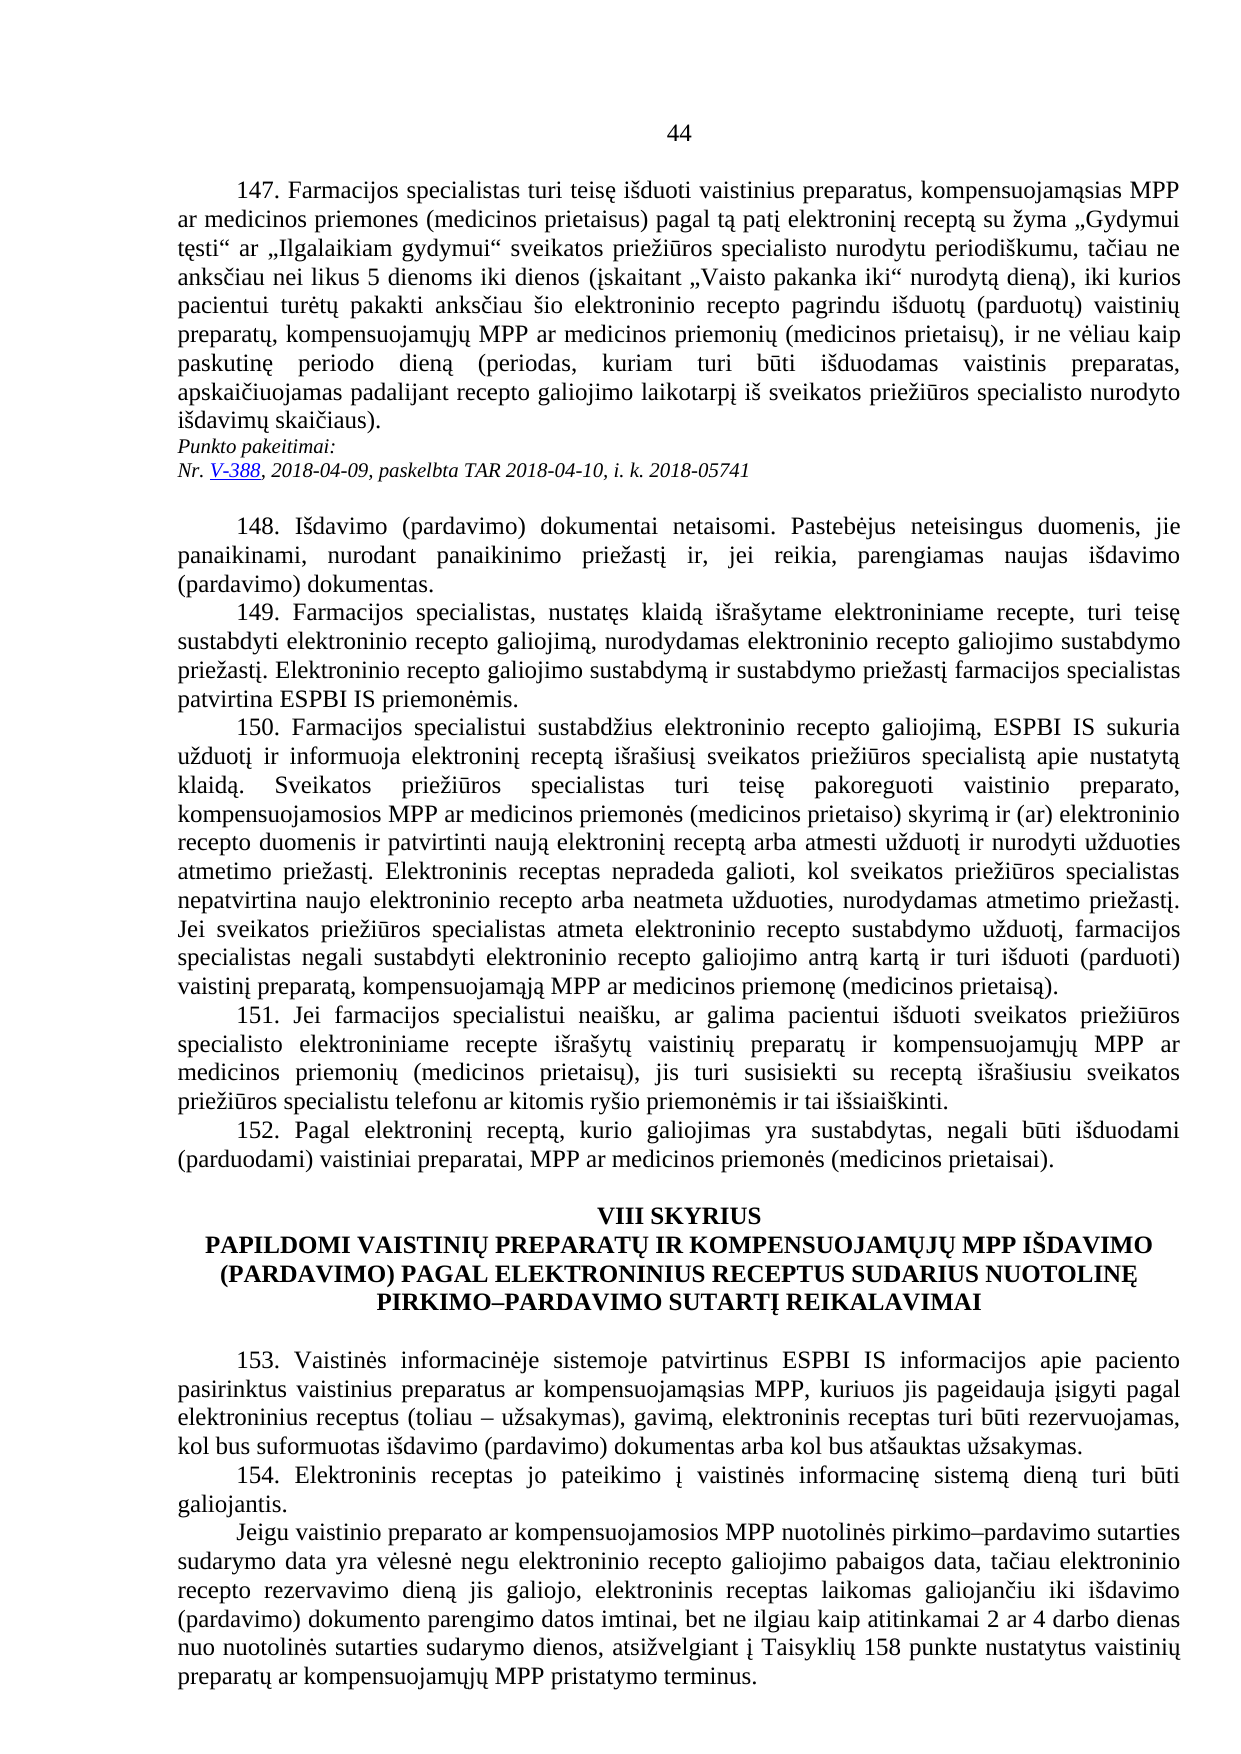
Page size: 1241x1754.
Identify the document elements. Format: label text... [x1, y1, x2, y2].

text 152. Pagal elektroninį receptą, kurio galiojimas yra sustabdytas, negali būti išduodami (parduodami) vaistiniai preparatai, MPP ar medicinos priemonės (medicinos prietaisai). [177, 1115, 1181, 1172]
text Punkto pakeitimai: [177, 434, 1181, 458]
text 154. Elektroninis receptas jo pateikimo į vaistinės informacinę sistemą dieną turi būti galiojantis. [177, 1460, 1181, 1517]
text 147. Farmacijos specialistas turi teisę išduoti vaistinius preparatus, kompensuojamąsias MPP ar medicinos priemones (medicinos prietaisus) pagal tą patį elektroninį receptą su žyma „Gydymui tęsti“ ar „Ilgalaikiam gydymui“ sveikatos priežiūros specialisto nurodytu periodiškumu, tačiau ne anksčiau nei likus 5 dienoms iki dienos (įskaitant „Vaisto pakanka iki“ nurodytą dieną), iki kurios pacientui turėtų pakakti anksčiau šio elektroninio recepto pagrindu išduotų (parduotų) vaistinių preparatų, kompensuojamųjų MPP ar medicinos priemonių (medicinos prietaisų), ir ne vėliau kaip paskutinę periodo dieną (periodas, kuriam turi būti išduodamas vaistinis preparatas, apskaičiuojamas padalijant recepto galiojimo laikotarpį iš sveikatos priežiūros specialisto nurodyto išdavimų skaičiaus). [177, 176, 1181, 434]
text VIII SKYRIUS [177, 1201, 1181, 1230]
text Nr. V-388, 2018-04-09, paskelbta TAR 2018-04-10, i. k. 2018-05741 [177, 458, 1181, 482]
text PAPILDOMI VAISTINIŲ PREPARATŲ IR KOMPENSUOJAMŲJŲ MPP IŠDAVIMO (PARDAVIMO) PAGAL ELEKTRONINIUS RECEPTUS SUDARIUS NUOTOLINĘ PIRKIMO–PARDAVIMO SUTARTĮ REIKALAVIMAI [177, 1230, 1181, 1316]
text 153. Vaistinės informacinėje sistemoje patvirtinus ESPBI IS informacijos apie paciento pasirinktus vaistinius preparatus ar kompensuojamąsias MPP, kuriuos jis pageidauja įsigyti pagal elektroninius receptus (toliau – užsakymas), gavimą, elektroninis receptas turi būti rezervuojamas, kol bus suformuotas išdavimo (pardavimo) dokumentas arba kol bus atšauktas užsakymas. [177, 1345, 1181, 1460]
text 149. Farmacijos specialistas, nustatęs klaidą išrašytame elektroniniame recepte, turi teisę sustabdyti elektroninio recepto galiojimą, nurodydamas elektroninio recepto galiojimo sustabdymo priežastį. Elektroninio recepto galiojimo sustabdymą ir sustabdymo priežastį farmacijos specialistas patvirtina ESPBI IS priemonėmis. [177, 597, 1181, 712]
text 151. Jei farmacijos specialistui neaišku, ar galima pacientui išduoti sveikatos priežiūros specialisto elektroniniame recepte išrašytų vaistinių preparatų ir kompensuojamųjų MPP ar medicinos priemonių (medicinos prietaisų), jis turi susisiekti su receptą išrašiusiu sveikatos priežiūros specialistu telefonu ar kitomis ryšio priemonėmis ir tai išsiaiškinti. [177, 1000, 1181, 1115]
text 148. Išdavimo (pardavimo) dokumentai netaisomi. Pastebėjus neteisingus duomenis, jie panaikinami, nurodant panaikinimo priežastį ir, jei reikia, parengiamas naujas išdavimo (pardavimo) dokumentas. [177, 511, 1181, 597]
text Jeigu vaistinio preparato ar kompensuojamosios MPP nuotolinės pirkimo–pardavimo sutarties sudarymo data yra vėlesnė negu elektroninio recepto galiojimo pabaigos data, tačiau elektroninio recepto rezervavimo dieną jis galiojo, elektroninis receptas laikomas galiojančiu iki išdavimo (pardavimo) dokumento parengimo datos imtinai, bet ne ilgiau kaip atitinkamai 2 ar 4 darbo dienas nuo nuotolinės sutarties sudarymo dienos, atsižvelgiant į Taisyklių 158 punkte nustatytus vaistinių preparatų ar kompensuojamųjų MPP pristatymo terminus. [177, 1517, 1181, 1690]
text 150. Farmacijos specialistui sustabdžius elektroninio recepto galiojimą, ESPBI IS sukuria užduotį ir informuoja elektroninį receptą išrašiusį sveikatos priežiūros specialistą apie nustatytą klaidą. Sveikatos priežiūros specialistas turi teisę pakoreguoti vaistinio preparato, kompensuojamosios MPP ar medicinos priemonės (medicinos prietaiso) skyrimą ir (ar) elektroninio recepto duomenis ir patvirtinti naują elektroninį receptą arba atmesti užduotį ir nurodyti užduoties atmetimo priežastį. Elektroninis receptas nepradeda galioti, kol sveikatos priežiūros specialistas nepatvirtina naujo elektroninio recepto arba neatmeta užduoties, nurodydamas atmetimo priežastį. Jei sveikatos priežiūros specialistas atmeta elektroninio recepto sustabdymo užduotį, farmacijos specialistas negali sustabdyti elektroninio recepto galiojimo antrą kartą ir turi išduoti (parduoti) vaistinį preparatą, kompensuojamąją MPP ar medicinos priemonę (medicinos prietaisą). [177, 712, 1181, 1000]
